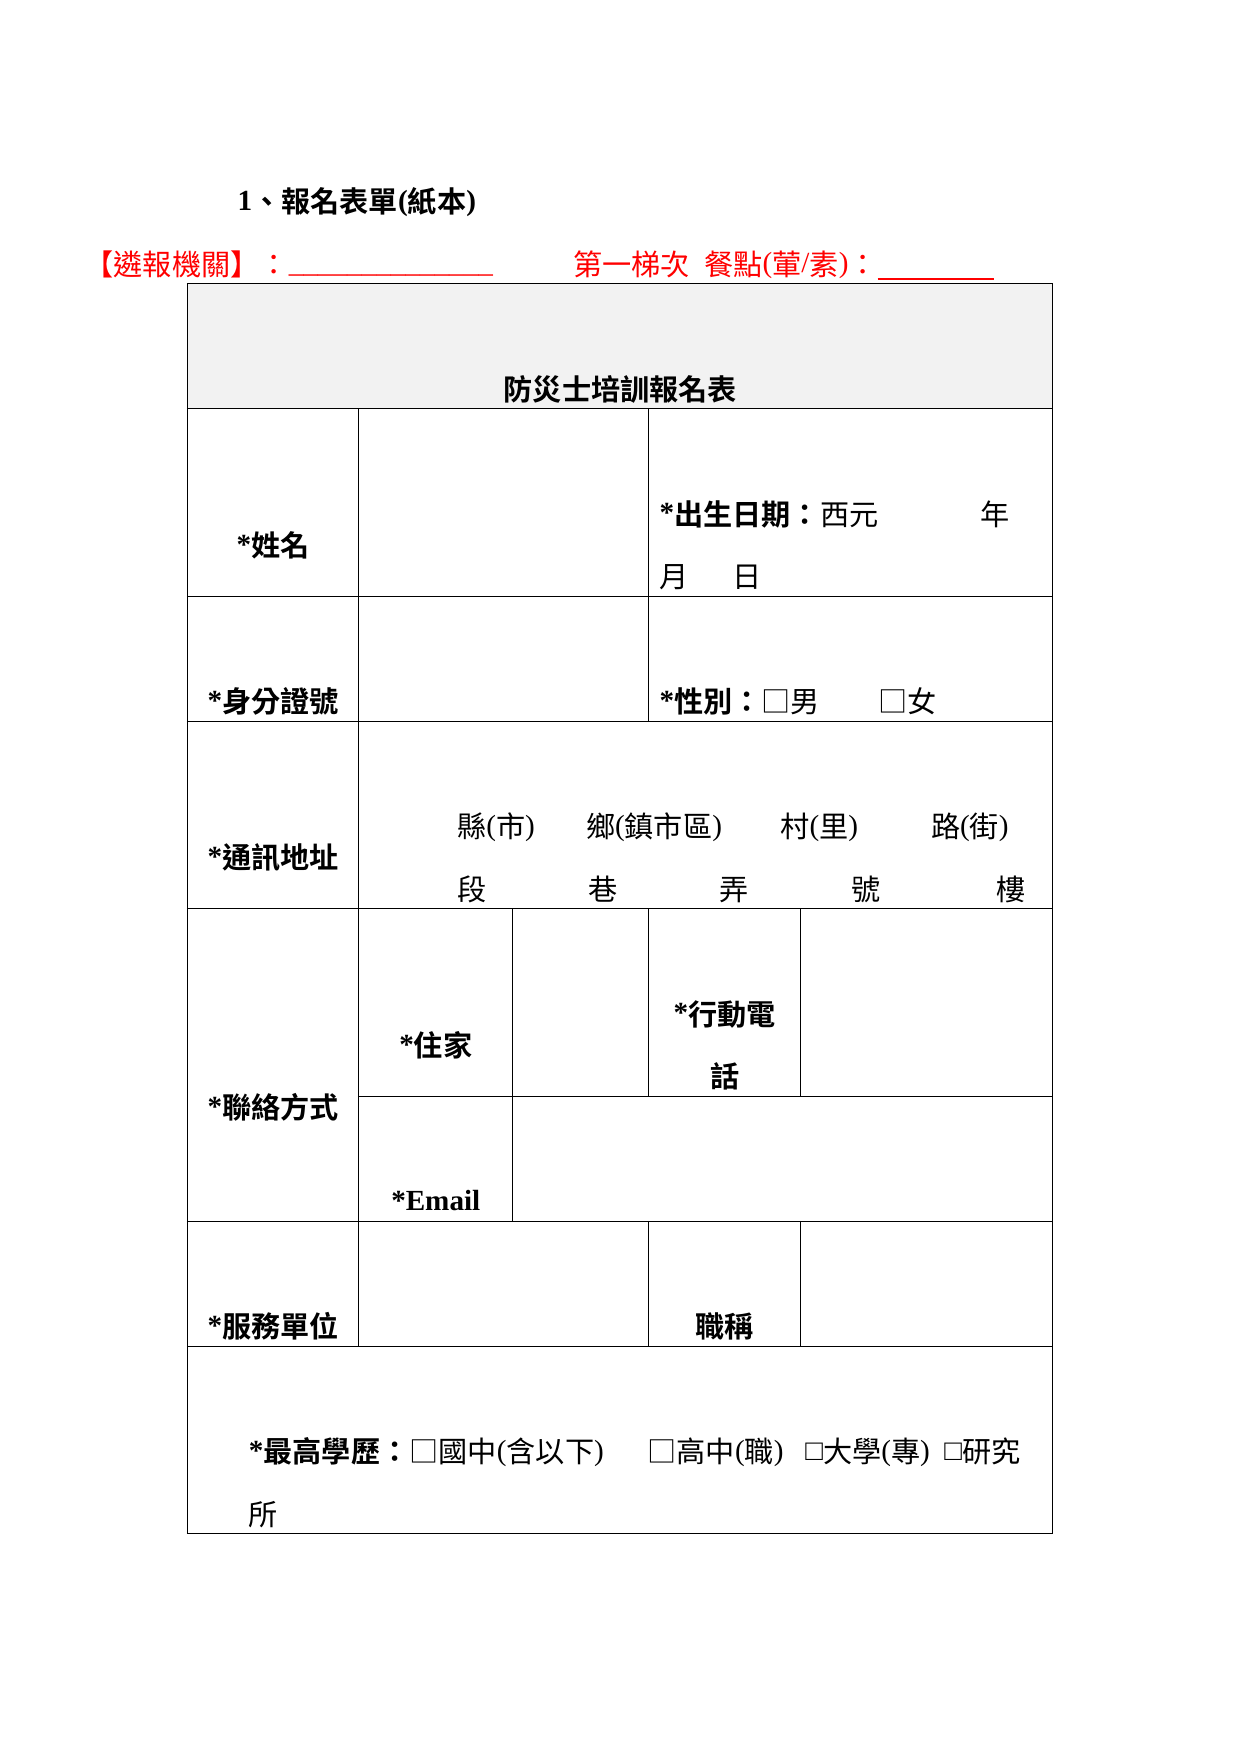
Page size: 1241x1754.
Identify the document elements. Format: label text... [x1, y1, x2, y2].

table_cell *出生日期：西元 年 月 日 [649, 409, 1052, 596]
table_cell *通訊地址 [188, 722, 358, 908]
table_cell *身分證號 [188, 597, 358, 721]
text 【遴報機關】：______________ 第一梯次 餐點(葷/素)： [84, 221, 1053, 283]
table_cell *住家 [359, 909, 512, 1096]
table_cell [801, 1222, 1052, 1346]
table_cell [513, 1097, 1052, 1221]
table_cell *最高學歷：□國中(含以下) □高中(職) □大學(專) □研究所 [188, 1347, 1052, 1533]
table_cell [359, 597, 648, 721]
table_cell [513, 909, 648, 1096]
table_cell *聯絡方式 [188, 909, 358, 1221]
table_cell [359, 409, 648, 596]
table_cell *姓名 [188, 409, 358, 596]
table_cell *服務單位 [188, 1222, 358, 1346]
table_cell [801, 909, 1052, 1096]
list 報名表單(紙本) [237, 158, 1053, 221]
table_cell *Email [359, 1097, 512, 1221]
table_header 防災士培訓報名表 [188, 284, 1052, 408]
table_cell 縣(市) 鄉(鎮市區) 村(里) 路(街) 段 巷 弄 號 樓 [359, 722, 1052, 908]
table_cell *行動電話 [649, 909, 800, 1096]
table_cell 職稱 [649, 1222, 800, 1346]
table_cell *性別：□男 □女 [649, 597, 1052, 721]
table_cell [359, 1222, 648, 1346]
